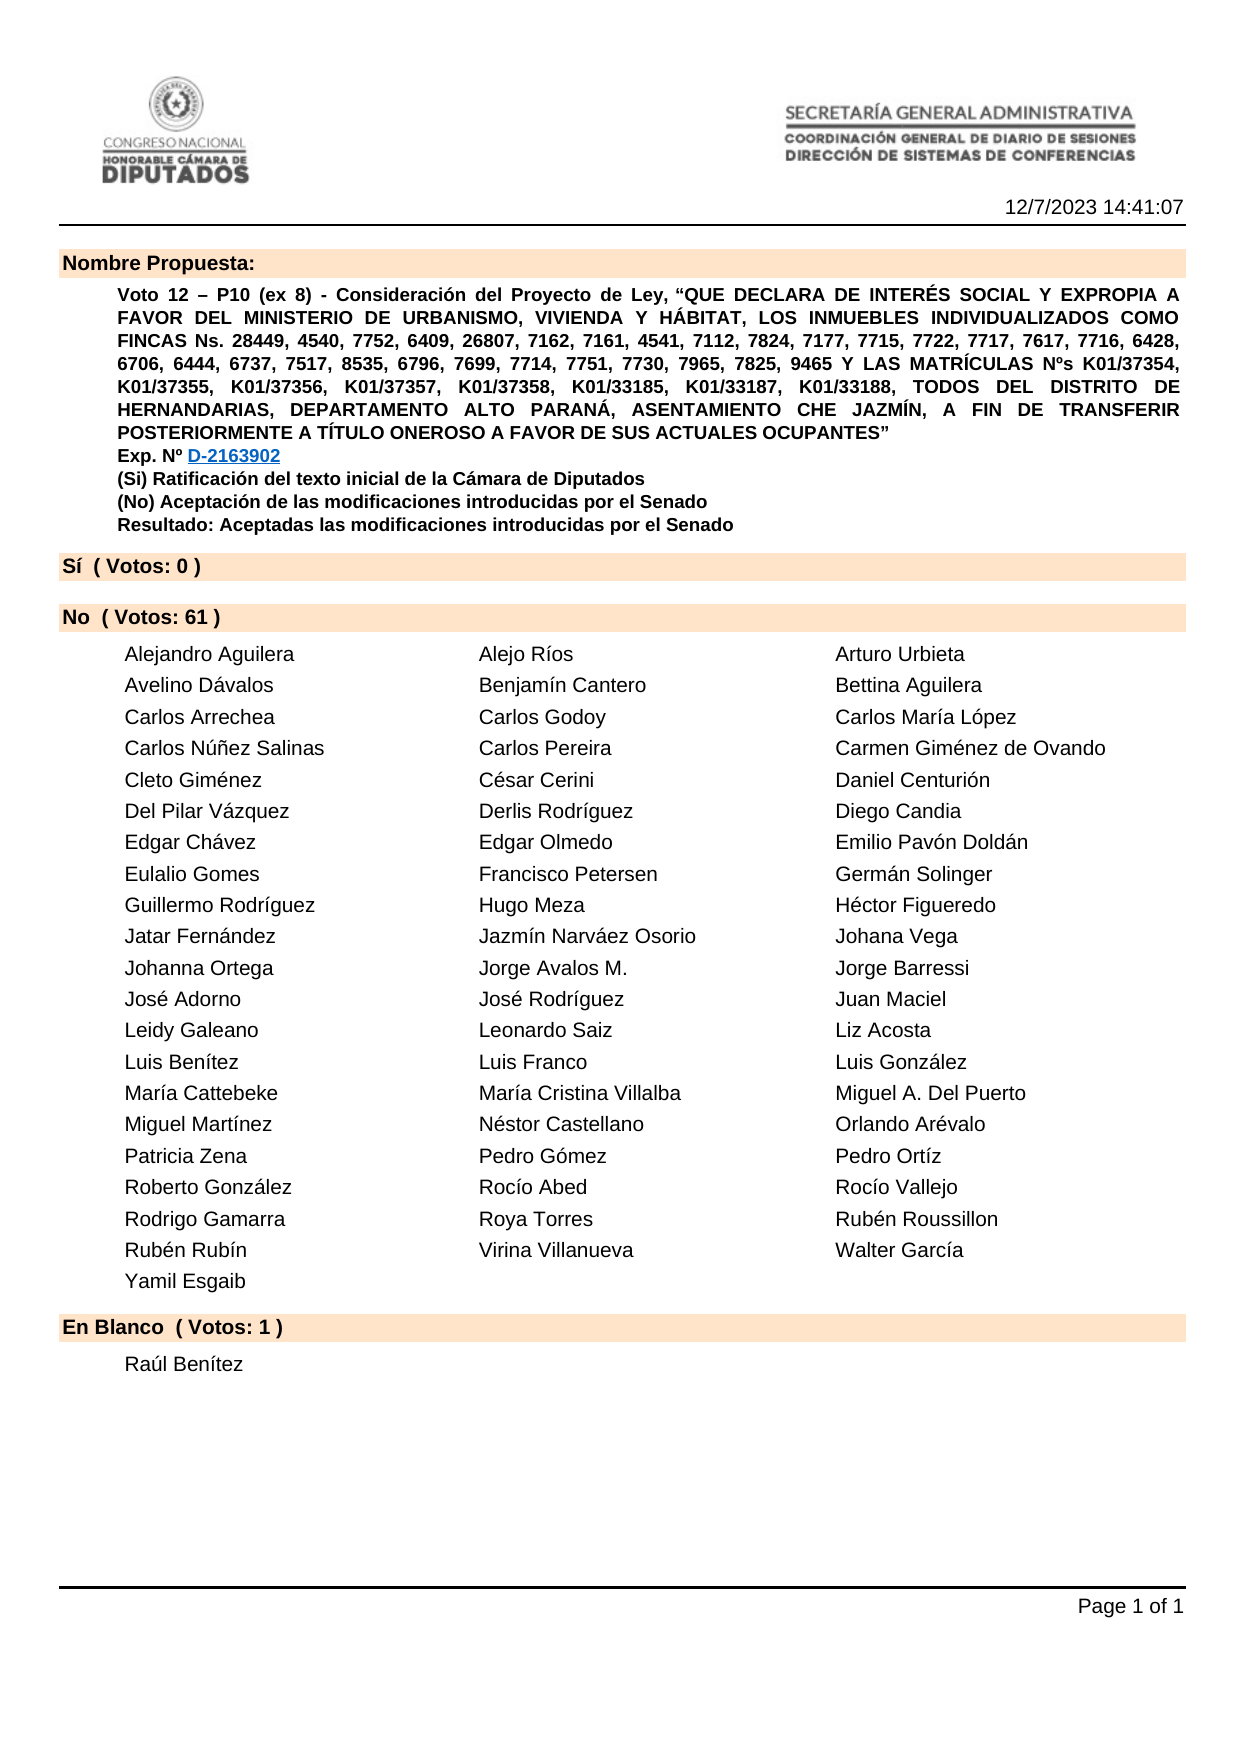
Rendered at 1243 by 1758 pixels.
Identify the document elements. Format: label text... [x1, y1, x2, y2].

table_cell [1172, 923, 1186, 952]
table_cell [475, 1268, 816, 1296]
table_cell Rodrigo Gamarra [121, 1205, 461, 1234]
table_cell Nombre Propuesta: [59, 249, 1186, 278]
table_cell Yamil Esgaib [121, 1268, 461, 1296]
table_cell [1172, 1237, 1186, 1265]
table_cell [461, 1296, 475, 1313]
table_cell Roya Torres [475, 1205, 816, 1234]
table_cell Carlos Godoy [475, 704, 816, 732]
table_cell [461, 1017, 475, 1046]
table_cell [59, 1143, 121, 1171]
table_cell Jazmín Narváez Osorio [475, 923, 816, 952]
table_cell [1172, 735, 1186, 763]
table_cell Rubén Roussillon [832, 1205, 1172, 1234]
table_cell [816, 1143, 832, 1171]
table_cell Miguel Martínez [121, 1111, 461, 1140]
table_cell [461, 1049, 475, 1077]
table_cell [1172, 1143, 1186, 1171]
table_cell Carlos Pereira [475, 735, 816, 763]
table_cell [832, 1268, 1172, 1296]
table_cell Virina Villanueva [475, 1237, 816, 1265]
table_cell [816, 829, 832, 857]
table_cell [1172, 1017, 1186, 1046]
table_cell [1172, 1111, 1186, 1140]
table_cell [59, 1296, 121, 1313]
table_cell Leonardo Saiz [475, 1017, 816, 1046]
table_cell [121, 1396, 461, 1586]
table_cell [816, 1174, 832, 1202]
table_cell [461, 829, 475, 857]
table_cell [1182, 535, 1187, 552]
table_cell [59, 735, 121, 763]
table_cell Del Pilar Vázquez [121, 798, 461, 826]
table_cell [1172, 1268, 1186, 1296]
table_header Sí ( Votos: 0 ) [59, 553, 1186, 581]
table_cell Pedro Gómez [475, 1143, 816, 1171]
table_header [59, 190, 651, 223]
table_cell [816, 1268, 832, 1296]
table_cell [59, 1174, 121, 1202]
table_cell Roberto González [121, 1174, 461, 1202]
table_cell [461, 641, 475, 669]
table_cell [59, 672, 121, 701]
table_cell [59, 1589, 1186, 1593]
table_cell Alejo Ríos [475, 641, 816, 669]
table_cell Carlos Núñez Salinas [121, 735, 461, 763]
table_cell [59, 1205, 121, 1234]
table_cell Héctor Figueredo [832, 892, 1172, 920]
table_cell [816, 1396, 832, 1586]
table_cell [1172, 641, 1186, 669]
table_cell Francisco Petersen [475, 860, 816, 889]
table_cell [816, 986, 832, 1014]
table_cell [832, 1396, 1172, 1586]
table_cell [461, 1268, 475, 1296]
table_cell Liz Acosta [832, 1017, 1172, 1046]
table_cell [59, 278, 1186, 283]
table_cell Edgar Olmedo [475, 829, 816, 857]
table_cell [816, 1017, 832, 1046]
table_cell [1172, 1049, 1186, 1077]
table_cell César Cerini [475, 766, 816, 795]
table_cell Johanna Ortega [121, 954, 461, 983]
table_header [59, 284, 116, 535]
table_cell María Cattebeke [121, 1080, 461, 1108]
table_cell [461, 1379, 1186, 1396]
table_cell Jatar Fernández [121, 923, 461, 952]
table_cell Page 1 of 1 [828, 1593, 1186, 1627]
table_cell [121, 1296, 461, 1313]
table_header Voto 12 – P10 (ex 8) - Consideración del Proyecto de Ley, “QUE DECLARA DE INTERÉS SOCIAL Y EXPROPIA A FAVOR DEL MINISTERIO DE URBANISMO, VIVIENDA Y HÁBITAT, LOS INMUEBLES INDIVIDUALIZADOS COMO FINCAS Ns. 28449, 4540, 7752, 6409, 26807, 7162, 7161, 4541, 7112, 7824, 7177, 7715, 7722, 7717, 7617, 7716, 6428, 6706, 6444, 6737, 7517, 8535, 6796, 7699, 7714, 7751, 7730, 7965, 7825, 9465 Y LAS MATRÍCULAS Nºs K01/37354, K01/37355, K01/37356, K01/37357, K01/37358, K01/33185, K01/33187, K01/33188, TODOS DEL DISTRITO DE HERNANDARIAS, DEPARTAMENTO ALTO PARANÁ, ASENTAMIENTO CHE JAZMÍN, A FIN DE TRANSFERIR POSTERIORMENTE A TÍTULO ONEROSO A FAVOR DE SUS ACTUALES OCUPANTES” Exp. Nº D-2163902 (Si) Ratificación del texto inicial de la Cámara de Diputados (No) Aceptación de las modificaciones introducidas por el Senado Resultado: Aceptadas las modificaciones introducidas por el Senado [116, 284, 1182, 535]
table_cell [832, 1296, 1172, 1313]
table_cell [59, 1396, 121, 1586]
table_header [1182, 284, 1187, 535]
table_cell [461, 766, 475, 795]
table_cell [1172, 892, 1186, 920]
table_cell [461, 735, 475, 763]
table_cell Jorge Avalos M. [475, 954, 816, 983]
table_cell [59, 766, 121, 795]
table_cell [816, 672, 832, 701]
table_cell [461, 892, 475, 920]
table_cell [59, 581, 1186, 604]
table_cell [59, 986, 121, 1014]
table_cell [1172, 704, 1186, 732]
table_cell [816, 798, 832, 826]
table_cell [59, 1268, 121, 1296]
table_cell [1172, 986, 1186, 1014]
table_cell Walter García [832, 1237, 1172, 1265]
table_cell [59, 860, 121, 889]
table_cell Emilio Pavón Doldán [832, 829, 1172, 857]
table_cell [475, 1296, 816, 1313]
table_cell [1172, 1080, 1186, 1108]
table_cell [59, 704, 121, 732]
picture [58, 75, 1181, 190]
table_cell [59, 1593, 827, 1627]
table_cell [461, 1351, 1186, 1379]
table_cell Cleto Giménez [121, 766, 461, 795]
table_cell Derlis Rodríguez [475, 798, 816, 826]
table_cell Leidy Galeano [121, 1017, 461, 1046]
table_cell Rubén Rubín [121, 1237, 461, 1265]
table_cell Pedro Ortíz [832, 1143, 1172, 1171]
table_cell [59, 954, 121, 983]
table_cell [816, 1296, 832, 1313]
table_cell [1172, 1296, 1186, 1313]
table_cell [59, 228, 1186, 249]
table_cell [461, 1396, 475, 1586]
table_cell [816, 1205, 832, 1234]
table_cell Arturo Urbieta [832, 641, 1172, 669]
table_cell Diego Candia [832, 798, 1172, 826]
table_cell [475, 1396, 816, 1586]
table_cell [59, 1017, 121, 1046]
table_cell [461, 923, 475, 952]
table_cell Jorge Barressi [832, 954, 1172, 983]
table_cell [816, 923, 832, 952]
table_cell [59, 1237, 121, 1265]
table_cell [816, 1237, 832, 1265]
table_cell Eulalio Gomes [121, 860, 461, 889]
table_cell [59, 1049, 121, 1077]
table_cell [1172, 672, 1186, 701]
table_cell Juan Maciel [832, 986, 1172, 1014]
table_cell Raúl Benítez [121, 1351, 461, 1379]
table_cell [461, 1205, 475, 1234]
table_cell Miguel A. Del Puerto [832, 1080, 1172, 1108]
table_cell [461, 954, 475, 983]
table_cell Alejandro Aguilera [121, 641, 461, 669]
table_cell Hugo Meza [475, 892, 816, 920]
table_cell [461, 704, 475, 732]
table_cell Carlos Arrechea [121, 704, 461, 732]
table_cell José Rodríguez [475, 986, 816, 1014]
table_cell María Cristina Villalba [475, 1080, 816, 1108]
table_cell Bettina Aguilera [832, 672, 1172, 701]
table_cell [59, 1111, 121, 1140]
table_cell Germán Solinger [832, 860, 1172, 889]
table_cell Rocío Vallejo [832, 1174, 1172, 1202]
table_cell Carlos María López [832, 704, 1172, 732]
table_cell [461, 1080, 475, 1108]
table_cell Benjamín Cantero [475, 672, 816, 701]
table_cell José Adorno [121, 986, 461, 1014]
table_cell [816, 860, 832, 889]
table_cell [816, 704, 832, 732]
table_cell [461, 1111, 475, 1140]
table_cell [461, 798, 475, 826]
table_cell [461, 1174, 475, 1202]
table_cell [816, 1080, 832, 1108]
table_cell [1172, 798, 1186, 826]
table_cell [59, 535, 116, 552]
table_cell Luis Franco [475, 1049, 816, 1077]
table_cell [1172, 860, 1186, 889]
table_cell [1172, 1396, 1186, 1586]
table_cell Luis Benítez [121, 1049, 461, 1077]
table_cell [121, 1379, 461, 1396]
table_cell [461, 860, 475, 889]
table_cell Avelino Dávalos [121, 672, 461, 701]
table_cell [59, 798, 121, 826]
table_cell [59, 641, 121, 669]
table_cell [59, 1080, 121, 1108]
table_cell Luis González [832, 1049, 1172, 1077]
table_cell [1172, 766, 1186, 795]
table_cell No ( Votos: 61 ) [59, 604, 1186, 632]
table_cell En Blanco ( Votos: 1 ) [59, 1314, 1186, 1342]
table_cell [1172, 1174, 1186, 1202]
table_cell Johana Vega [832, 923, 1172, 952]
table_cell [461, 986, 475, 1014]
table_cell [816, 954, 832, 983]
table_cell Edgar Chávez [121, 829, 461, 857]
table_cell [816, 641, 832, 669]
table_cell [59, 892, 121, 920]
table_cell Carmen Giménez de Ovando [832, 735, 1172, 763]
table_cell Guillermo Rodríguez [121, 892, 461, 920]
table_cell Néstor Castellano [475, 1111, 816, 1140]
table_cell [816, 1049, 832, 1077]
table_cell [461, 672, 475, 701]
table_cell [116, 535, 1182, 552]
table_cell Rocío Abed [475, 1174, 816, 1202]
table_cell [461, 1143, 475, 1171]
table_cell [59, 632, 1186, 641]
table_cell [816, 892, 832, 920]
table_cell [59, 923, 121, 952]
table_cell [816, 1111, 832, 1140]
table_cell Orlando Arévalo [832, 1111, 1172, 1140]
table_cell [461, 1237, 475, 1265]
table_cell [59, 1342, 1186, 1351]
table_cell Daniel Centurión [832, 766, 1172, 795]
table_cell [1172, 954, 1186, 983]
table_cell [816, 766, 832, 795]
table_cell Patricia Zena [121, 1143, 461, 1171]
table_cell [1172, 829, 1186, 857]
table_cell [59, 829, 121, 857]
table_header 12/7/2023 14:41:07 [651, 189, 1186, 223]
table_cell [816, 735, 832, 763]
table_cell [1172, 1205, 1186, 1234]
table_cell [59, 1351, 121, 1379]
table_cell [59, 1379, 121, 1396]
